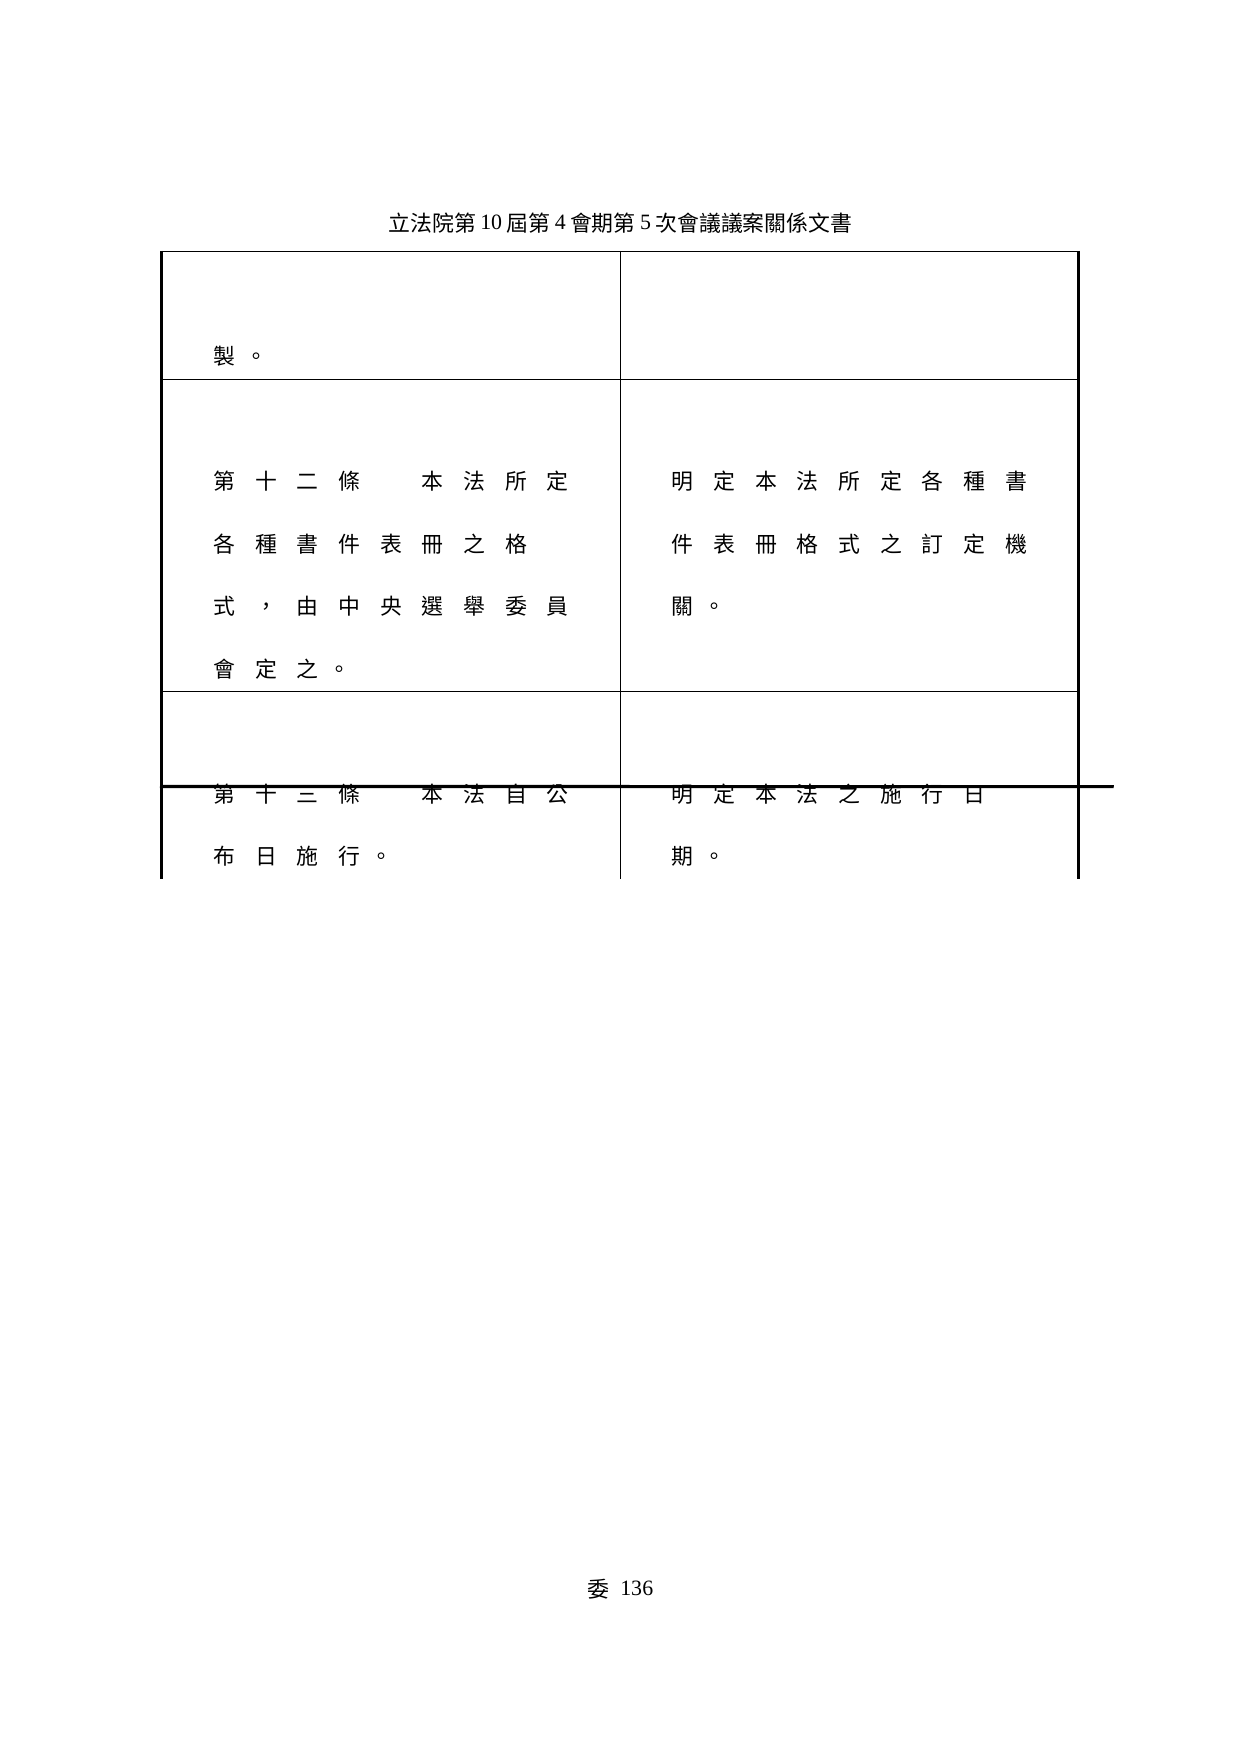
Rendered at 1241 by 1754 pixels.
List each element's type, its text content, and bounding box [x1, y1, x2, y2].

table_cell [621, 692, 1077, 785]
table_cell [621, 252, 1077, 379]
table_cell 明定本法之施行日期。 [621, 789, 1077, 879]
table_cell 第十二條 本法所定各種書件表冊之格式，由中央選舉委員會定之。 [163, 380, 620, 691]
table_cell 第十三條 本法自公布日施行。 [163, 789, 620, 879]
table_cell 製。 [163, 252, 620, 379]
table_cell 明定本法所定各種書件表冊格式之訂定機關。 [621, 380, 1077, 691]
table_cell [163, 692, 620, 784]
